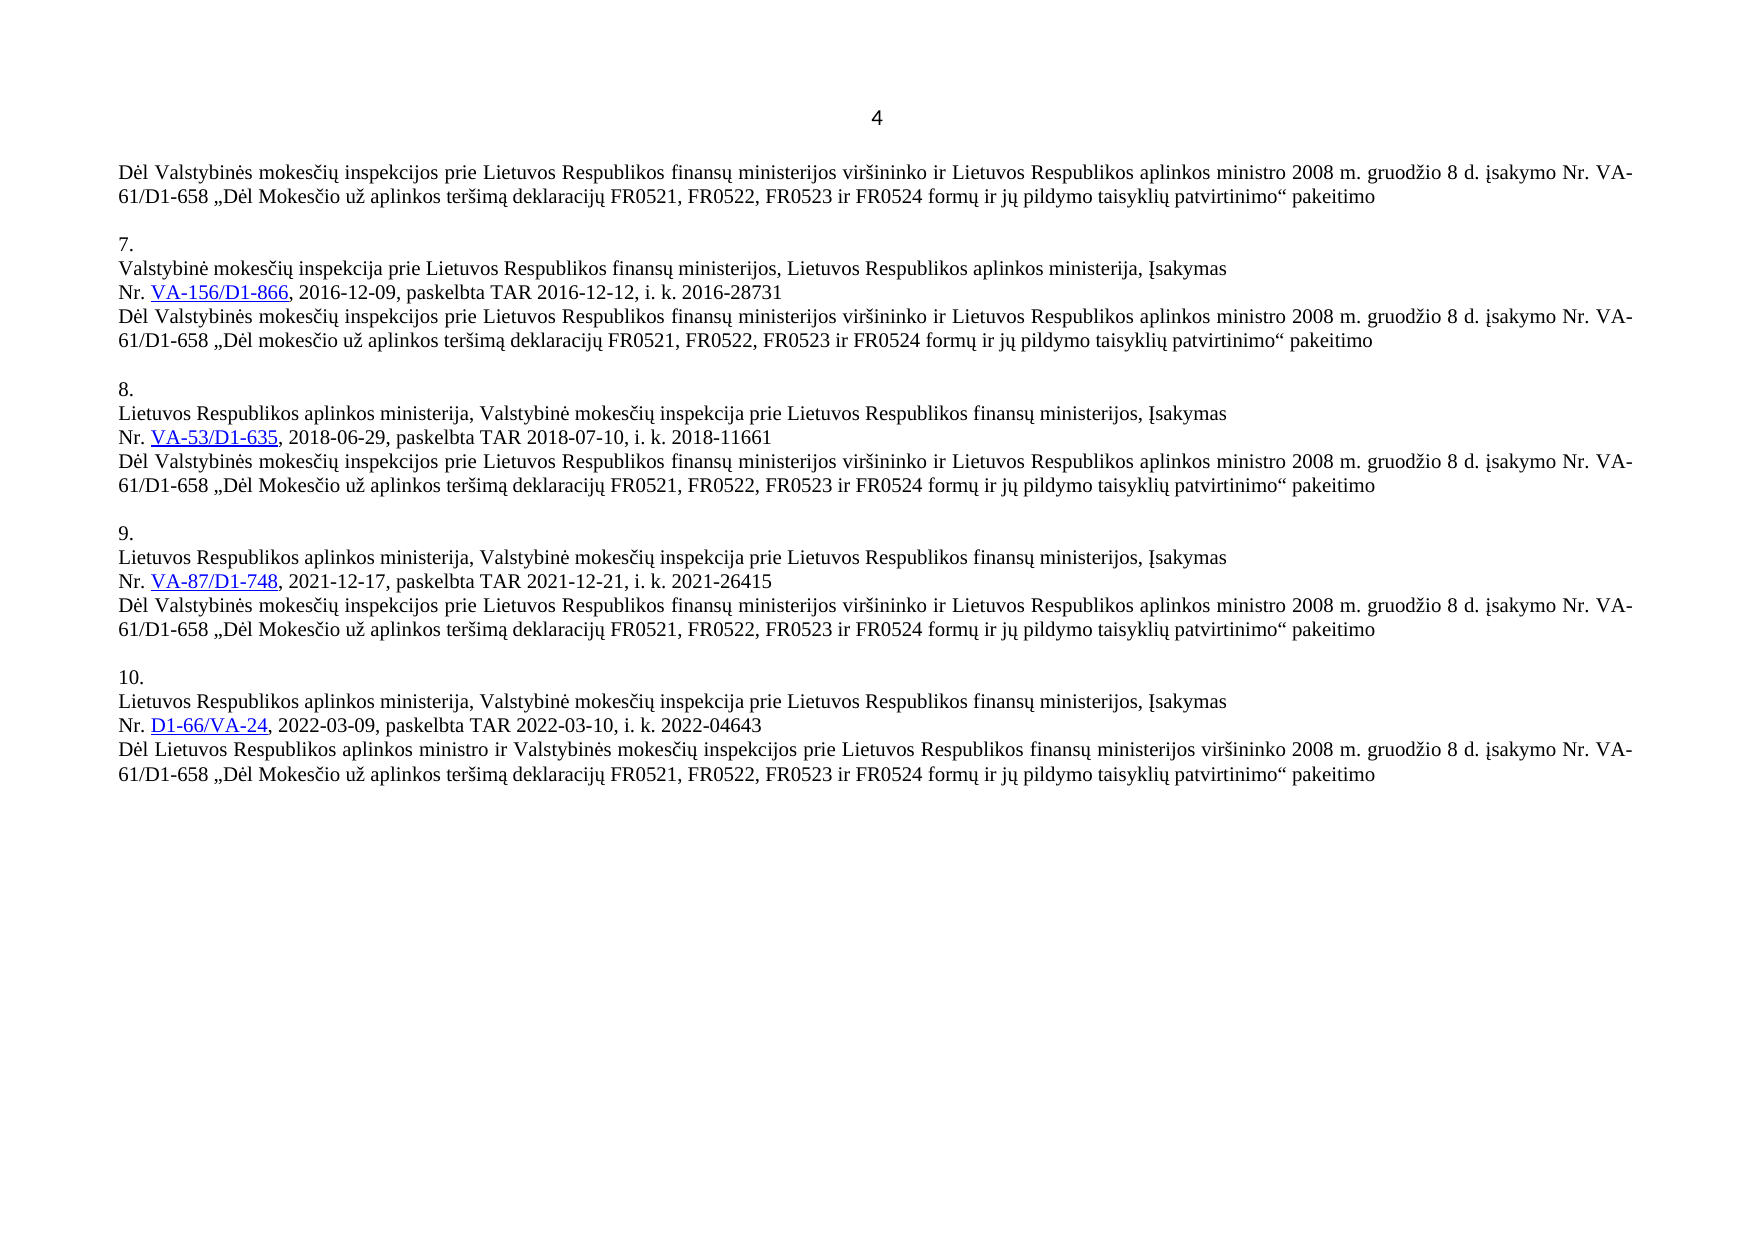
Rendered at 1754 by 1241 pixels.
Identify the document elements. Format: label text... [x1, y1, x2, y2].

text Dėl Lietuvos Respublikos aplinkos ministro ir Valstybinės mokesčių inspekcijos prie Lietuvos Respublikos finansų ministerijos viršininko 2008 m. gruodžio 8 d. įsakymo Nr. VA-61/D1-658 „Dėl Mokesčio už aplinkos teršimą deklaracijų FR0521, FR0522, FR0523 ir FR0524 formų ir jų pildymo taisyklių patvirtinimo“ pakeitimo [118, 737, 1635, 786]
text Nr. VA-87/D1-748, 2021-12-17, paskelbta TAR 2021-12-21, i. k. 2021-26415 [118, 569, 1635, 593]
text Lietuvos Respublikos aplinkos ministerija, Valstybinė mokesčių inspekcija prie Lietuvos Respublikos finansų ministerijos, Įsakymas [118, 689, 1635, 713]
text Nr. D1-66/VA-24, 2022-03-09, paskelbta TAR 2022-03-10, i. k. 2022-04643 [118, 713, 1635, 737]
text Dėl Valstybinės mokesčių inspekcijos prie Lietuvos Respublikos finansų ministerijos viršininko ir Lietuvos Respublikos aplinkos ministro 2008 m. gruodžio 8 d. įsakymo Nr. VA-61/D1-658 „Dėl Mokesčio už aplinkos teršimą deklaracijų FR0521, FR0522, FR0523 ir FR0524 formų ir jų pildymo taisyklių patvirtinimo“ pakeitimo [118, 449, 1635, 497]
text 10. [118, 665, 1635, 689]
text Valstybinė mokesčių inspekcija prie Lietuvos Respublikos finansų ministerijos, Lietuvos Respublikos aplinkos ministerija, Įsakymas [118, 256, 1635, 280]
text Lietuvos Respublikos aplinkos ministerija, Valstybinė mokesčių inspekcija prie Lietuvos Respublikos finansų ministerijos, Įsakymas [118, 401, 1635, 424]
text Lietuvos Respublikos aplinkos ministerija, Valstybinė mokesčių inspekcija prie Lietuvos Respublikos finansų ministerijos, Įsakymas [118, 545, 1635, 569]
text 8. [118, 376, 1635, 401]
text Dėl Valstybinės mokesčių inspekcijos prie Lietuvos Respublikos finansų ministerijos viršininko ir Lietuvos Respublikos aplinkos ministro 2008 m. gruodžio 8 d. įsakymo Nr. VA-61/D1-658 „Dėl Mokesčio už aplinkos teršimą deklaracijų FR0521, FR0522, FR0523 ir FR0524 formų ir jų pildymo taisyklių patvirtinimo“ pakeitimo [118, 593, 1635, 641]
text Dėl Valstybinės mokesčių inspekcijos prie Lietuvos Respublikos finansų ministerijos viršininko ir Lietuvos Respublikos aplinkos ministro 2008 m. gruodžio 8 d. įsakymo Nr. VA-61/D1-658 „Dėl mokesčio už aplinkos teršimą deklaracijų FR0521, FR0522, FR0523 ir FR0524 formų ir jų pildymo taisyklių patvirtinimo“ pakeitimo [118, 304, 1635, 352]
text Nr. VA-156/D1-866, 2016-12-09, paskelbta TAR 2016-12-12, i. k. 2016-28731 [118, 280, 1635, 304]
text 7. [118, 232, 1635, 256]
text Nr. VA-53/D1-635, 2018-06-29, paskelbta TAR 2018-07-10, i. k. 2018-11661 [118, 424, 1635, 449]
text 9. [118, 521, 1635, 545]
text Dėl Valstybinės mokesčių inspekcijos prie Lietuvos Respublikos finansų ministerijos viršininko ir Lietuvos Respublikos aplinkos ministro 2008 m. gruodžio 8 d. įsakymo Nr. VA-61/D1-658 „Dėl Mokesčio už aplinkos teršimą deklaracijų FR0521, FR0522, FR0523 ir FR0524 formų ir jų pildymo taisyklių patvirtinimo“ pakeitimo [118, 160, 1635, 208]
